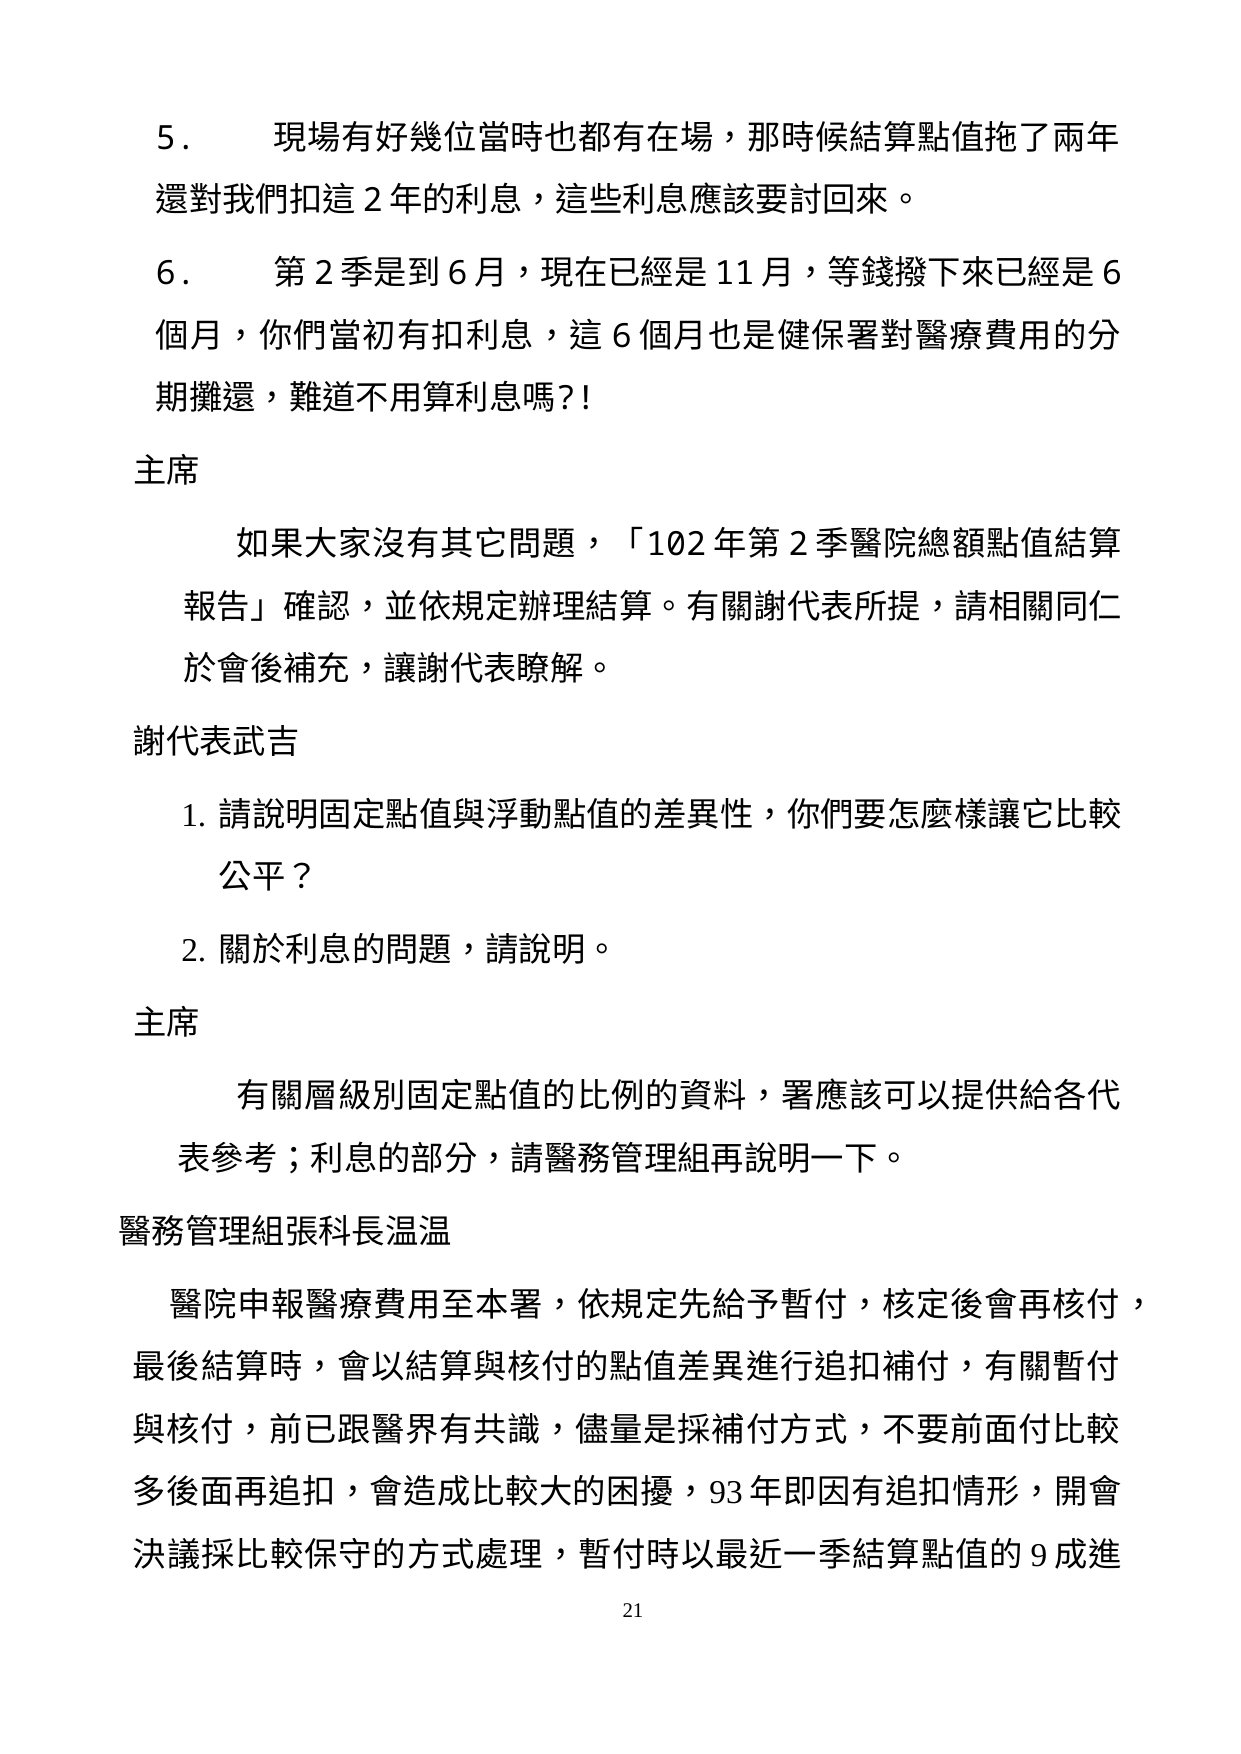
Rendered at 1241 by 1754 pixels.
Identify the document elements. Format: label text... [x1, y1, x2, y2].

text 如果大家沒有其它問題，「102年第2季醫院總額點值結算報告」確認，並依規定辦理結算。有關謝代表所提，請相關同仁於會後補充，讓謝代表瞭解。 [183, 499, 1122, 687]
text 主席 [133, 427, 1122, 489]
text 有關層級別固定點值的比例的資料，署應該可以提供給各代表參考；利息的部分，請醫務管理組再說明一下。 [177, 1052, 1122, 1177]
list 現場有好幾位當時也都有在場，那時候結算點值拖了兩年，還對我們扣這2年的利息，這些利息應該要討回來。 [156, 93, 1122, 218]
list 請說明固定點值與浮動點值的差異性，你們要怎麼樣讓它比較公平？ [181, 770, 1122, 895]
list 第2季是到6月，現在已經是11月，等錢撥下來已經是6個月，你們當初有扣利息，這6個月也是健保署對醫療費用的分期攤還，難道不用算利息嗎?! [156, 229, 1122, 416]
text 主席 [133, 979, 1122, 1041]
text 醫院申報醫療費用至本署，依規定先給予暫付，核定後會再核付，最後結算時，會以結算與核付的點值差異進行追扣補付，有關暫付與核付，前已跟醫界有共識，儘量是採補付方式，不要前面付比較多後面再追扣，會造成比較大的困擾，93年即因有追扣情形，開會決議採比較保守的方式處理，暫付時以最近一季結算點值的9成進行暫付，或以不高於0.9進行暫付，據我所知，本署並沒有因此要求醫院要給利息。 [133, 1260, 1122, 1572]
text 醫務管理組張科長温温 [118, 1187, 1122, 1249]
text 謝代表武吉 [133, 697, 1122, 760]
list 關於利息的問題，請說明。 [181, 906, 1122, 968]
